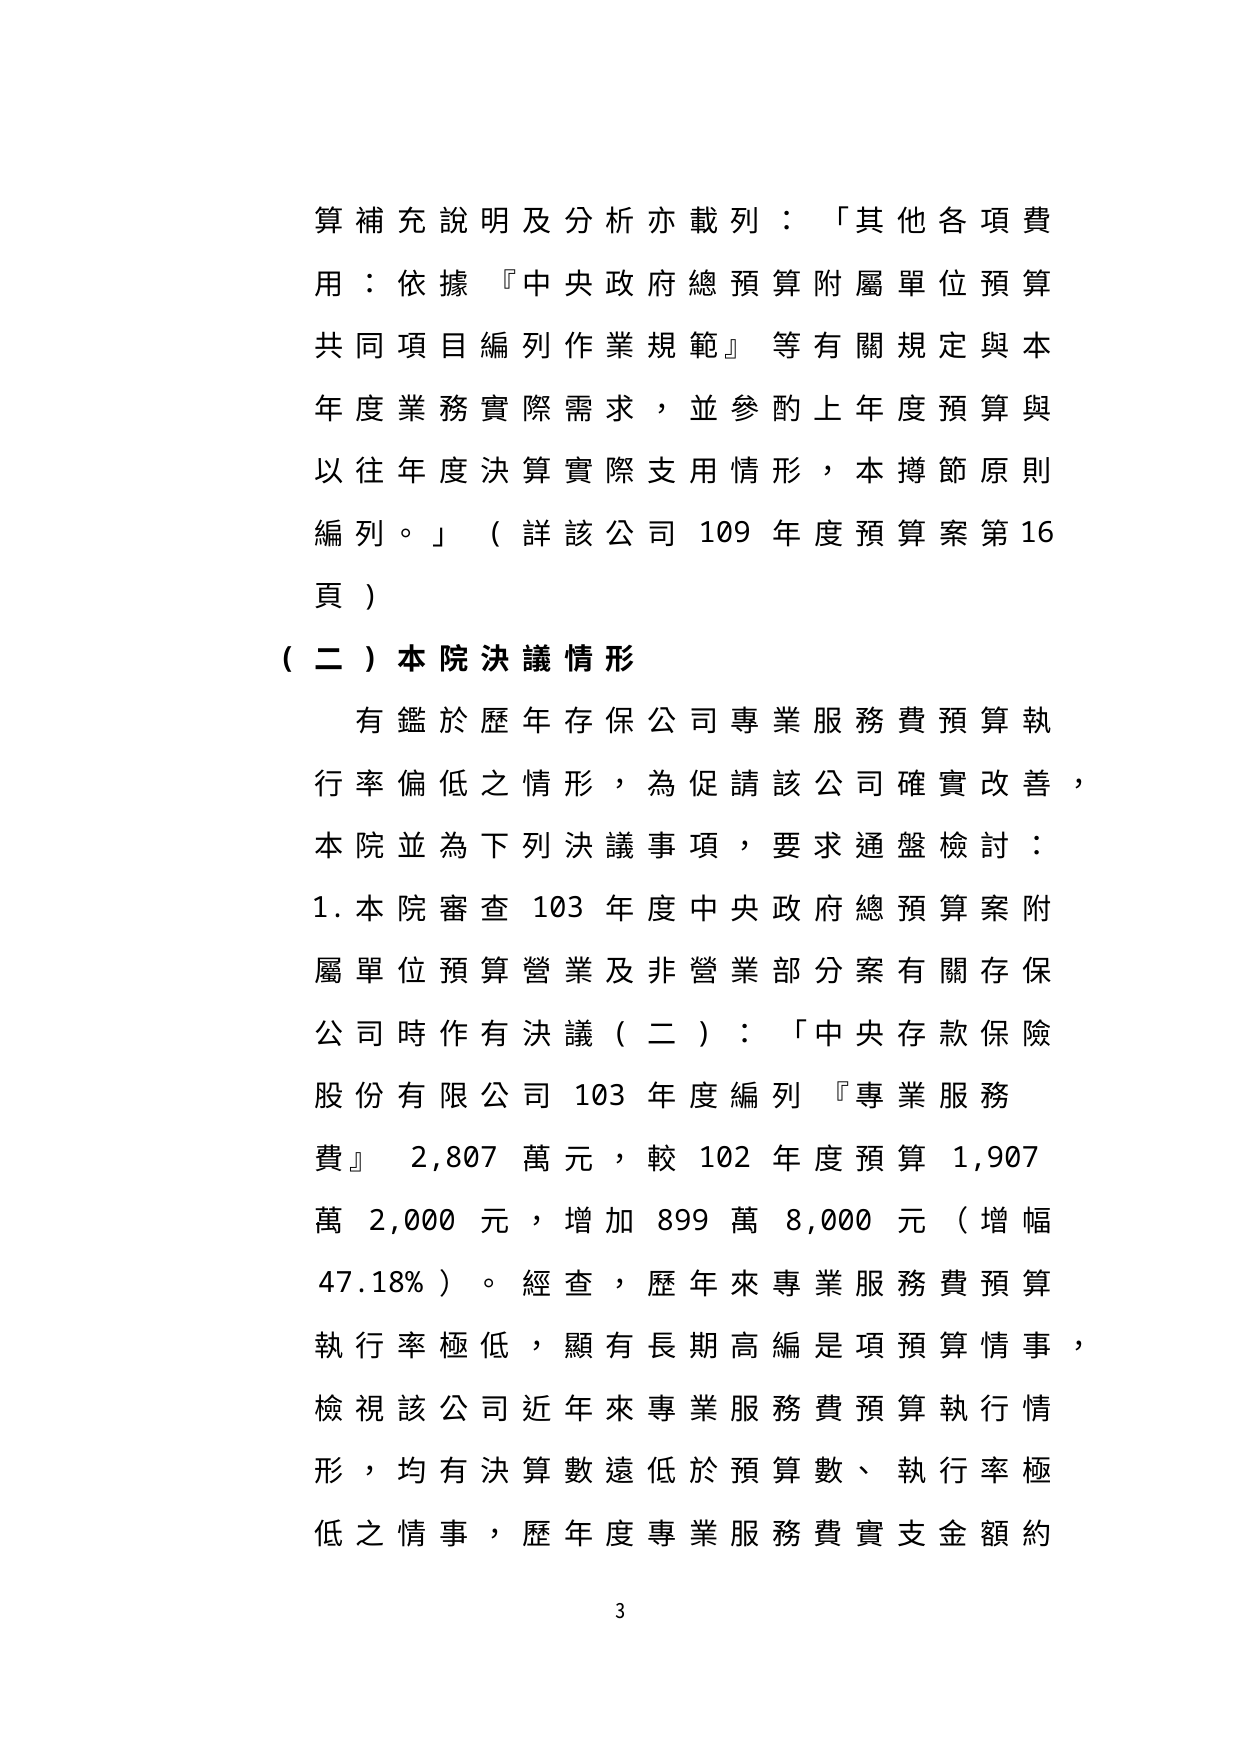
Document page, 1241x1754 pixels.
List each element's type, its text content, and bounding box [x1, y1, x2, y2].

text 1.本院審查103年度中央政府總預算案附屬單位預算營業及非營業部分案有關存保公司時作有決議(二)：「中央存款保險股份有限公司103年度編列『專業服務費』2,807萬元，較102年度預算1,907萬2,000元，增加899萬8,000元（增幅47.18%）。經查，歷年來專業服務費預算執行率極低，顯有長期高編是項預算情事，檢視該公司近年來專業服務費預算執行情形，均有決算數遠低於預算數、執行率極低之情事，歷年度專業服務費實支金額約介於500萬元至800萬元間，預算執行率最高僅三成五，…。」 [271, 865, 1058, 1552]
text 有鑑於歷年存保公司專業服務費預算執行率偏低之情形，為促請該公司確實改善，本院並為下列決議事項，要求通盤檢討： [271, 677, 1058, 865]
text 算補充說明及分析亦載列：「其他各項費用：依據『中央政府總預算附屬單位預算共同項目編列作業規範』等有關規定與本年度業務實際需求，並參酌上年度預算與以往年度決算實際支用情形，本撙節原則編列。」(詳該公司109年度預算案第16頁) [271, 177, 1058, 615]
text (二)本院決議情形 [242, 615, 1058, 677]
